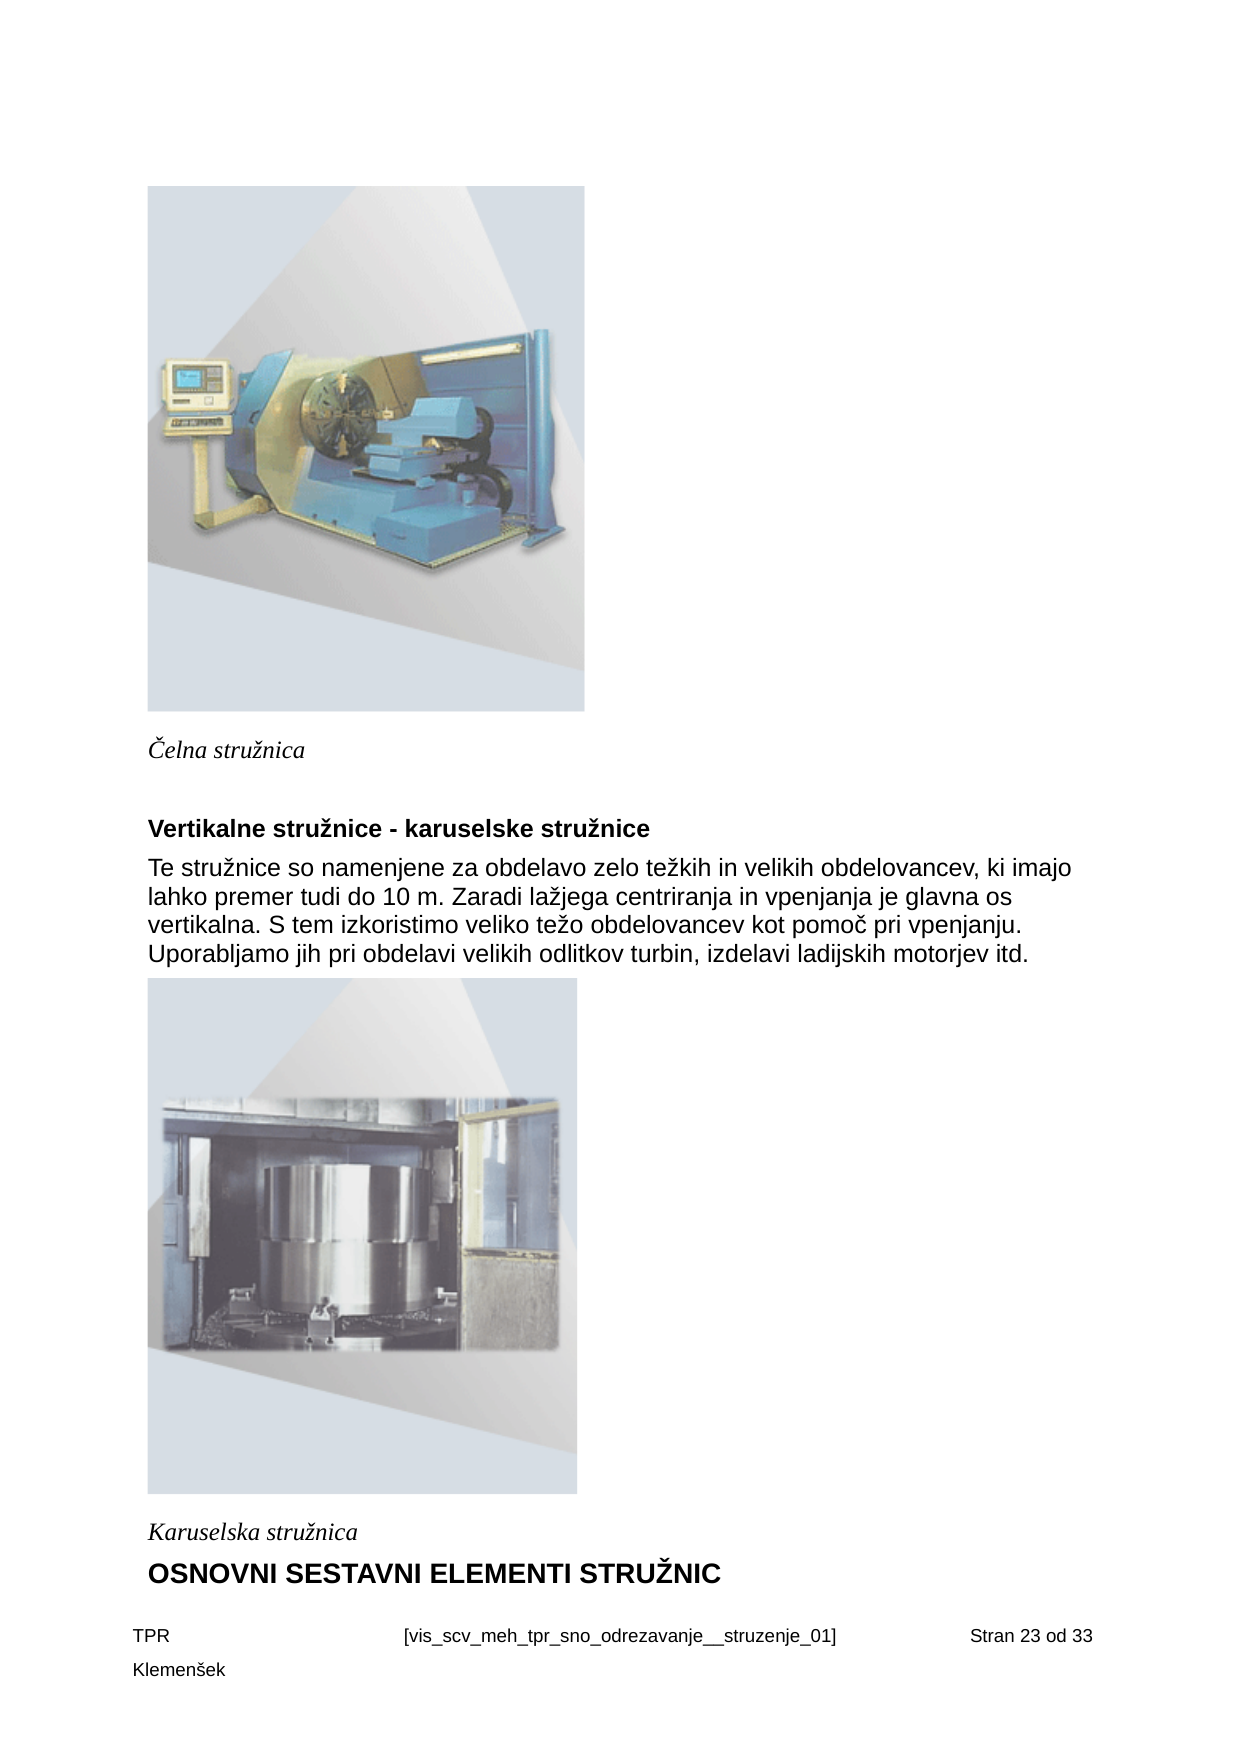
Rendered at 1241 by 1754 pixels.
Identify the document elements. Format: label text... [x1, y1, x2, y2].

picture [147, 978, 609, 1518]
text Te stružnice so namenjene za obdelavo zelo težkih in velikih obdelovancev, ki imajo lahko premer tudi do 10 m. Zaradi lažjega centriranja in vpenjanja je glavna os vertikalna. S tem izkoristimo veliko težo obdelovancev kot pomoč pri vpenjanju. Uporabljamo jih pri obdelavi velikih odlitkov turbin, izdelavi ladijskih motorjev itd. [148, 853, 1093, 968]
text Čelna stružnica [148, 187, 1093, 764]
picture [147, 186, 617, 736]
text OSNOVNI SESTAVNI ELEMENTI STRUŽNIC [148, 1557, 1093, 1589]
text Karuselska stružnica [148, 978, 1093, 1546]
text Vertikalne stružnice - karuselske stružnice [148, 813, 1093, 842]
